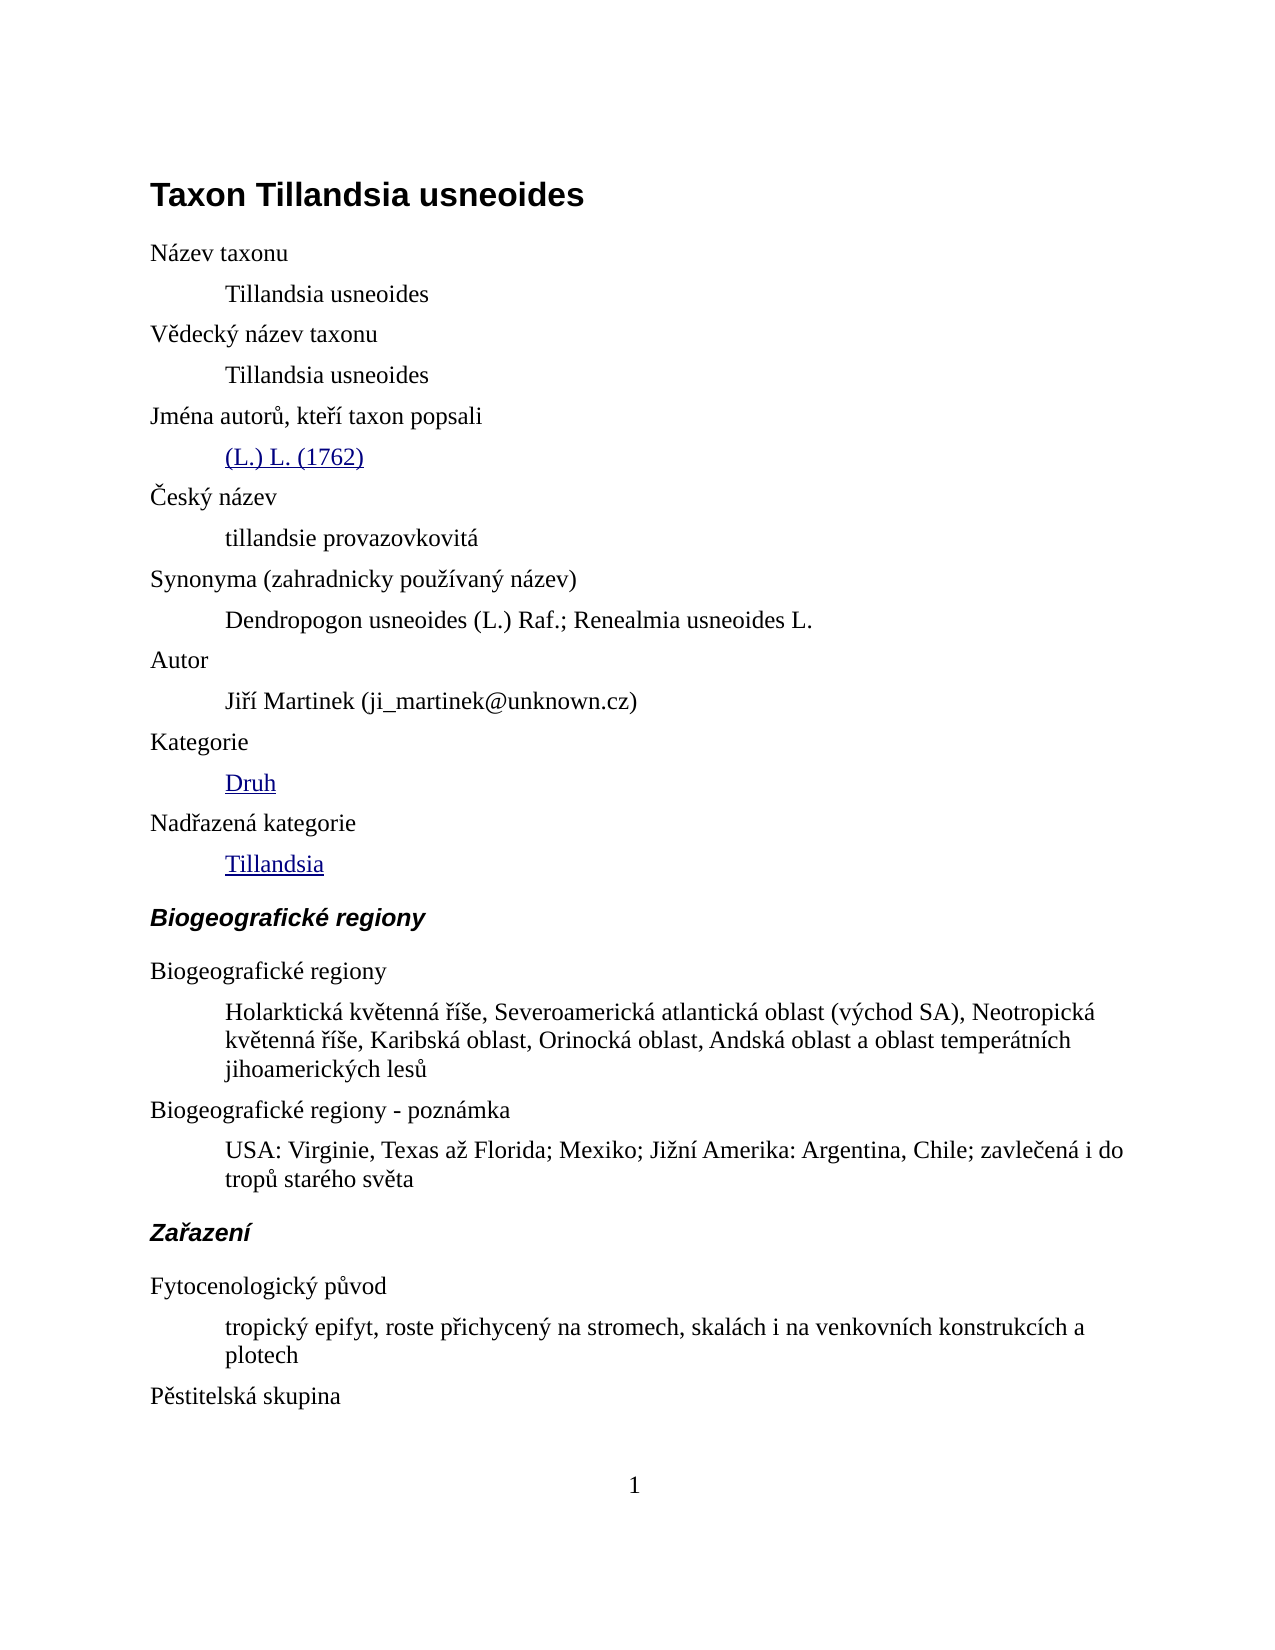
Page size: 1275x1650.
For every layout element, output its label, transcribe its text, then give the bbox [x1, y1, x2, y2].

text Fytocenologický původ [150, 1271, 1125, 1300]
text (L.) L. (1762) [225, 442, 1125, 471]
text Tillandsia usneoides [225, 360, 1125, 389]
subtitle Zařazení [150, 1218, 1125, 1247]
text Autor [150, 645, 1125, 674]
text Synonyma (zahradnicky používaný název) [150, 564, 1125, 593]
text USA: Virginie, Texas až Florida; Mexiko; Jižní Amerika: Argentina, Chile; zavlečená i do tropů starého světa [225, 1136, 1125, 1193]
text Biogeografické regiony - poznámka [150, 1095, 1125, 1123]
text Jiří Martinek (ji_martinek@unknown.cz) [225, 686, 1125, 715]
subtitle Biogeografické regiony [150, 903, 1125, 931]
text Druh [225, 768, 1125, 796]
text Vědecký název taxonu [150, 319, 1125, 348]
subtitle Taxon Tillandsia usneoides [150, 175, 1125, 214]
text Tillandsia [225, 849, 1125, 878]
text Holarktická květenná říše, Severoamerická atlantická oblast (východ SA), Neotropická květenná říše, Karibská oblast, Orinocká oblast, Andská oblast a oblast temperátních jihoamerických lesů [225, 997, 1125, 1083]
text Jména autorů, kteří taxon popsali [150, 401, 1125, 430]
text Tillandsia usneoides [225, 279, 1125, 308]
text Kategorie [150, 727, 1125, 756]
text Pěstitelská skupina [150, 1381, 1125, 1410]
text Dendropogon usneoides (L.) Raf.; Renealmia usneoides L. [225, 605, 1125, 633]
text Biogeografické regiony [150, 956, 1125, 984]
text tropický epifyt, roste přichycený na stromech, skalách i na venkovních konstrukcích a plotech [225, 1312, 1125, 1369]
text Český název [150, 482, 1125, 511]
text Název taxonu [150, 238, 1125, 267]
text tillandsie provazovkovitá [225, 523, 1125, 552]
text Nadřazená kategorie [150, 808, 1125, 837]
